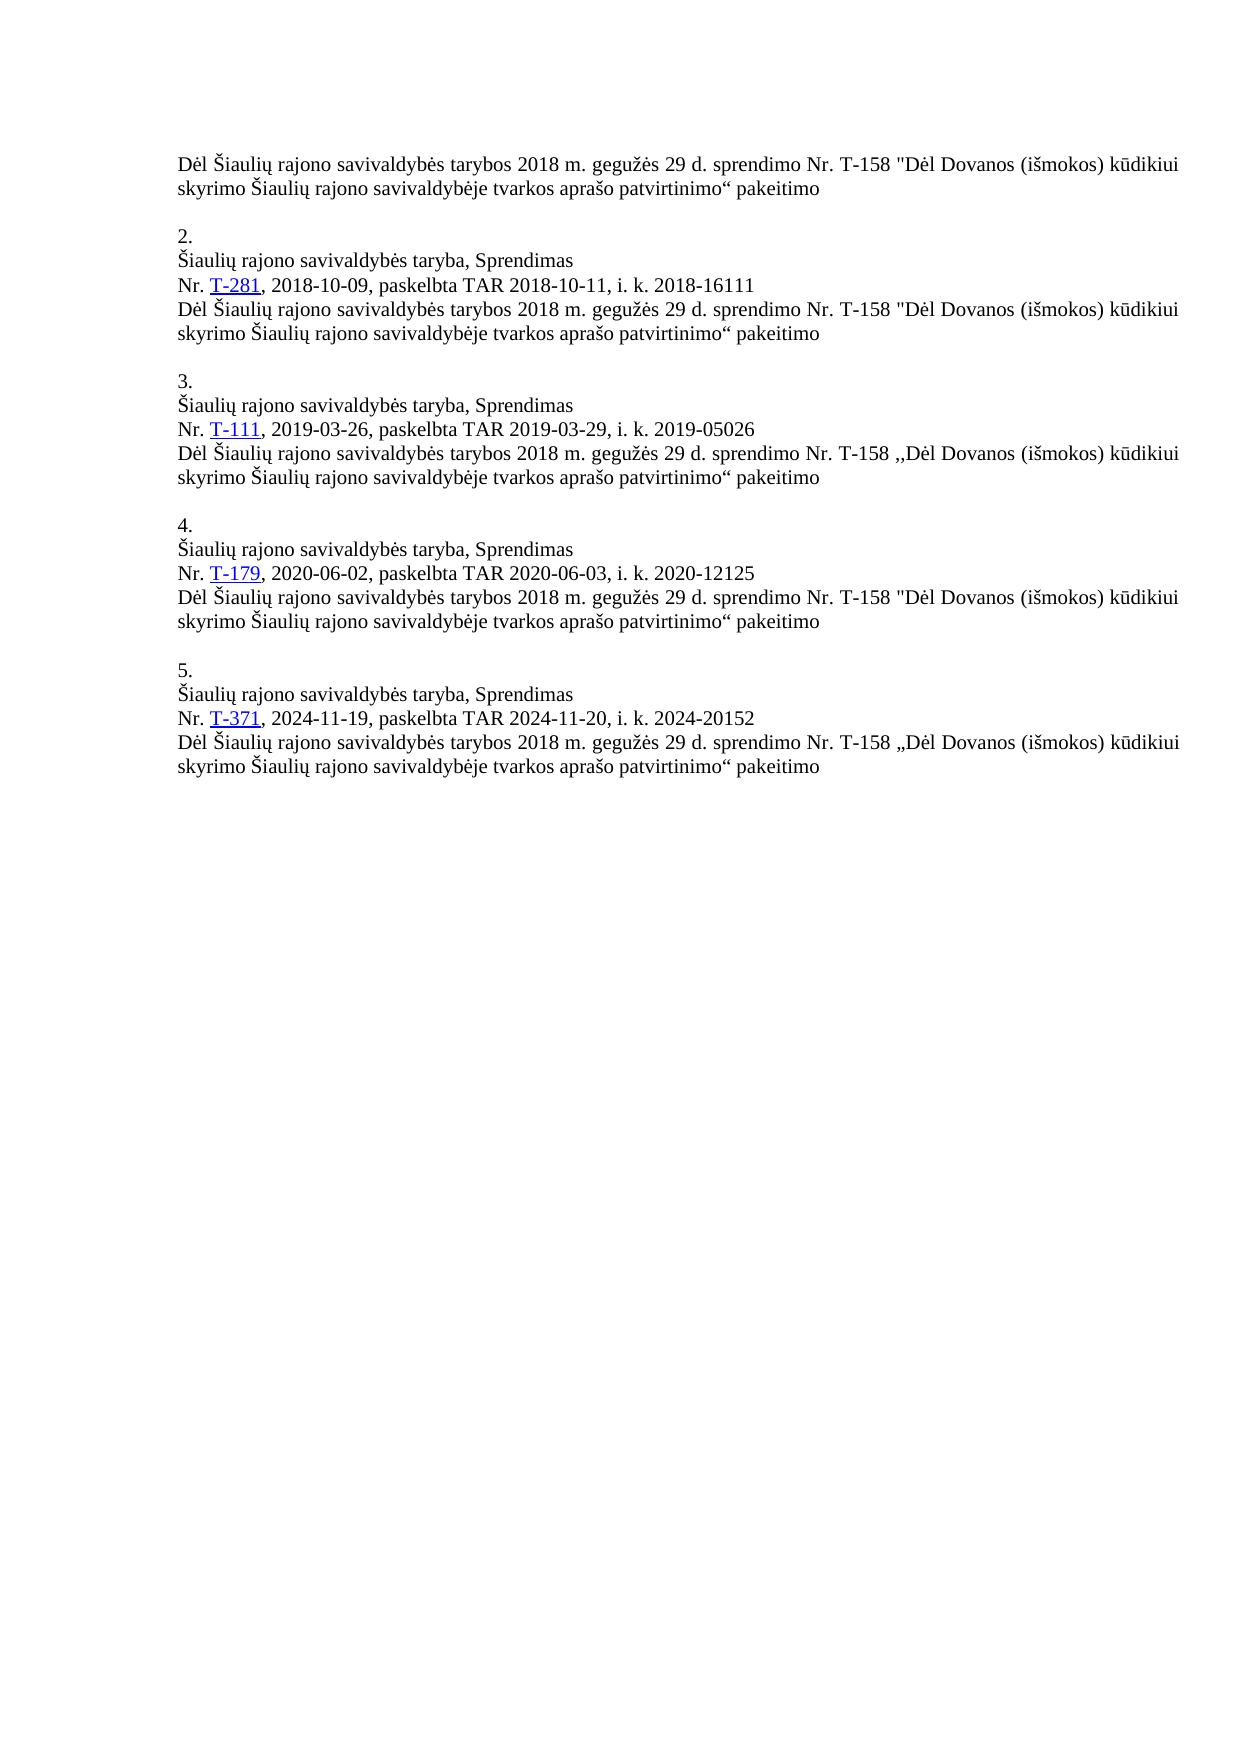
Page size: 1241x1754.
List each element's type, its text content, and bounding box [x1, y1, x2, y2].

text Nr. T-371, 2024-11-19, paskelbta TAR 2024-11-20, i. k. 2024-20152 [177, 706, 1181, 730]
text 3. [177, 369, 1181, 393]
text Šiaulių rajono savivaldybės taryba, Sprendimas [177, 537, 1181, 561]
text Nr. T-111, 2019-03-26, paskelbta TAR 2019-03-29, i. k. 2019-05026 [177, 417, 1181, 441]
text 4. [177, 513, 1181, 537]
text Šiaulių rajono savivaldybės taryba, Sprendimas [177, 682, 1181, 706]
text Šiaulių rajono savivaldybės taryba, Sprendimas [177, 393, 1181, 417]
text Dėl Šiaulių rajono savivaldybės tarybos 2018 m. gegužės 29 d. sprendimo Nr. T-158 "Dėl Dovanos (išmokos) kūdikiui skyrimo Šiaulių rajono savivaldybėje tvarkos aprašo patvirtinimo“ pakeitimo [177, 585, 1181, 633]
text Dėl Šiaulių rajono savivaldybės tarybos 2018 m. gegužės 29 d. sprendimo Nr. T-158 ,,Dėl Dovanos (išmokos) kūdikiui skyrimo Šiaulių rajono savivaldybėje tvarkos aprašo patvirtinimo“ pakeitimo [177, 441, 1181, 489]
text Dėl Šiaulių rajono savivaldybės tarybos 2018 m. gegužės 29 d. sprendimo Nr. T-158 "Dėl Dovanos (išmokos) kūdikiui skyrimo Šiaulių rajono savivaldybėje tvarkos aprašo patvirtinimo“ pakeitimo [177, 152, 1181, 200]
text 5. [177, 657, 1181, 682]
text 2. [177, 224, 1181, 248]
text Nr. T-179, 2020-06-02, paskelbta TAR 2020-06-03, i. k. 2020-12125 [177, 561, 1181, 585]
text Dėl Šiaulių rajono savivaldybės tarybos 2018 m. gegužės 29 d. sprendimo Nr. T-158 "Dėl Dovanos (išmokos) kūdikiui skyrimo Šiaulių rajono savivaldybėje tvarkos aprašo patvirtinimo“ pakeitimo [177, 297, 1181, 345]
text Dėl Šiaulių rajono savivaldybės tarybos 2018 m. gegužės 29 d. sprendimo Nr. T-158 „Dėl Dovanos (išmokos) kūdikiui skyrimo Šiaulių rajono savivaldybėje tvarkos aprašo patvirtinimo“ pakeitimo [177, 730, 1181, 778]
text Nr. T-281, 2018-10-09, paskelbta TAR 2018-10-11, i. k. 2018-16111 [177, 272, 1181, 297]
text Šiaulių rajono savivaldybės taryba, Sprendimas [177, 248, 1181, 272]
